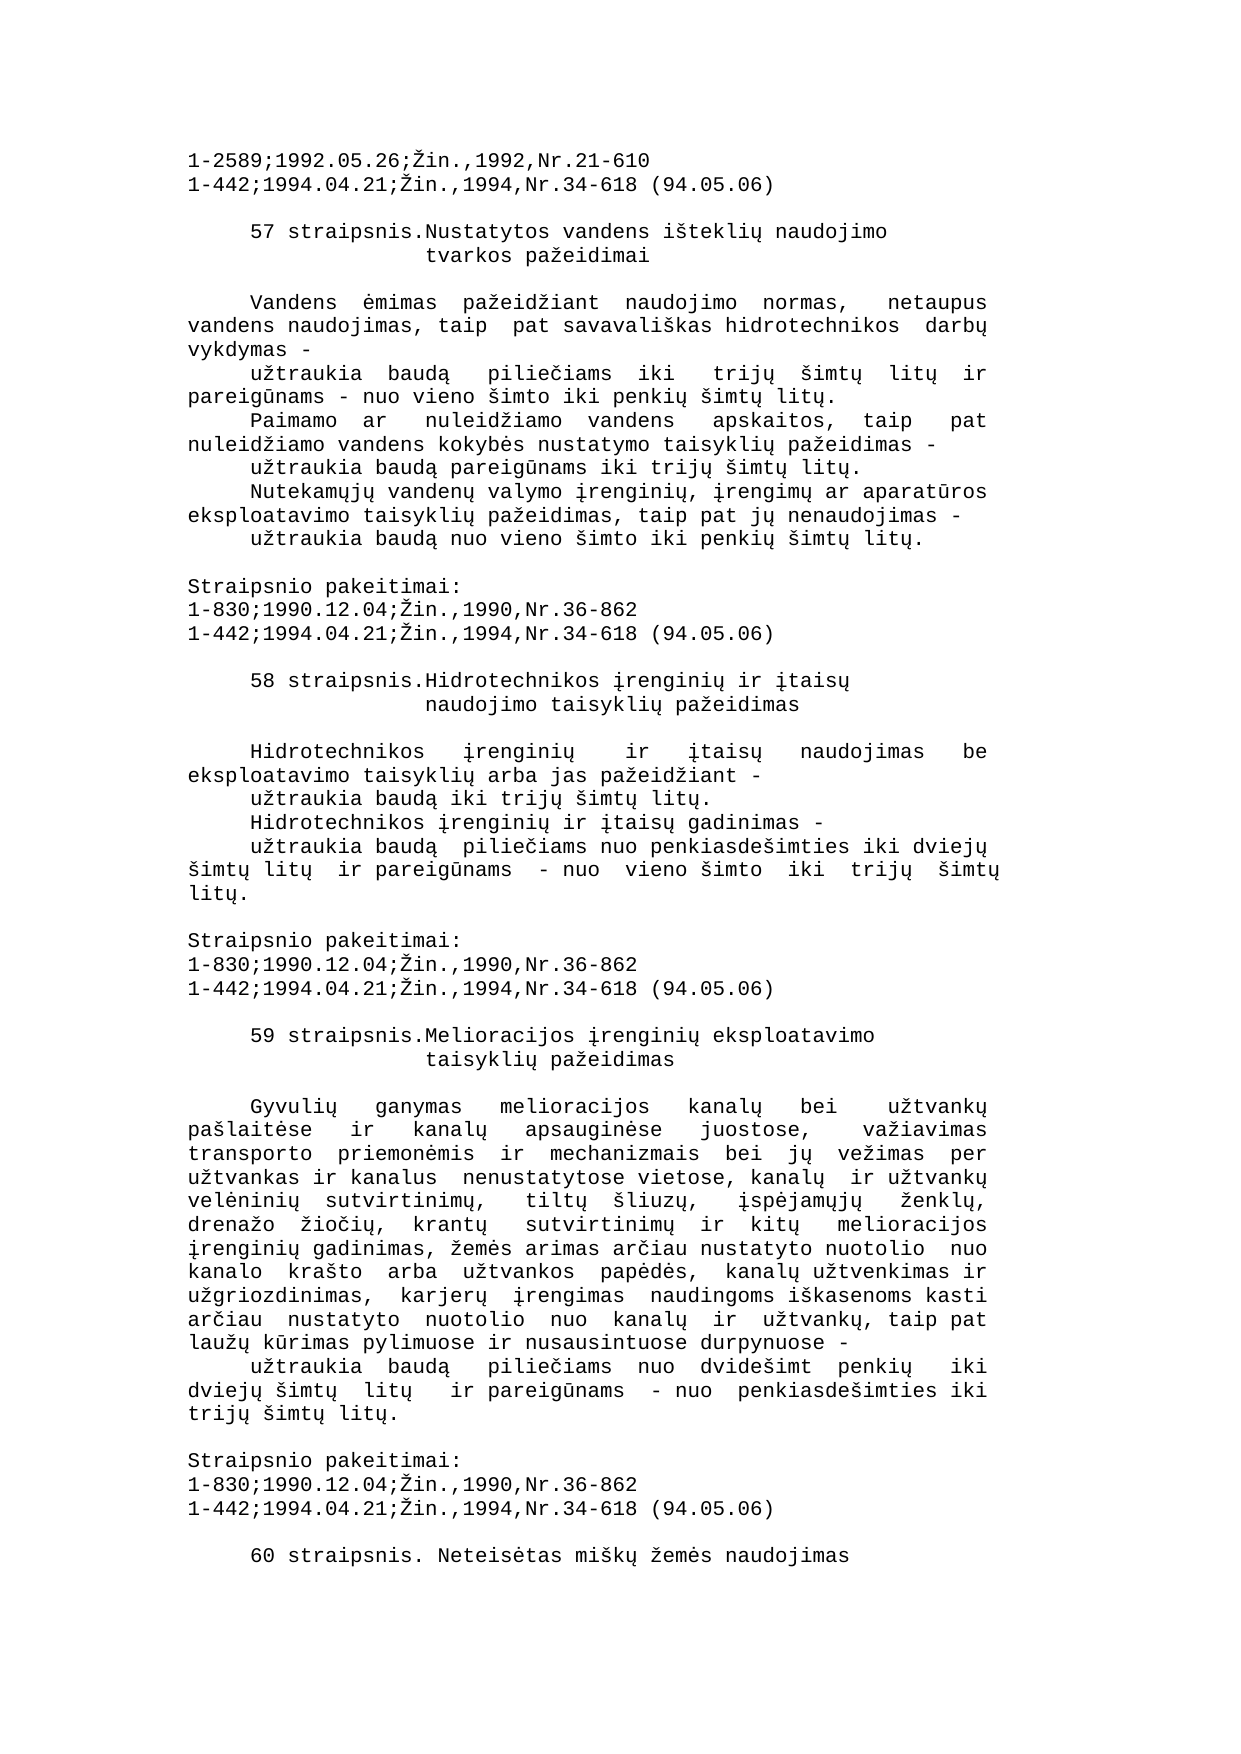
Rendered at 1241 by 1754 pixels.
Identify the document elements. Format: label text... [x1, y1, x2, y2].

text litų. [187, 883, 1053, 907]
text užtvankas ir kanalus nenustatytose vietose, kanalų ir užtvankų [187, 1167, 1053, 1190]
text dviejų šimtų litų ir pareigūnams - nuo penkiasdešimties iki [187, 1379, 1053, 1403]
text 1-442;1994.04.21;Žin.,1994,Nr.34-618 (94.05.06) [187, 978, 1053, 1001]
text 59 straipsnis.Melioracijos įrenginių eksploatavimo [187, 1025, 1053, 1048]
text 58 straipsnis.Hidrotechnikos įrenginių ir įtaisų [187, 670, 1053, 694]
text 1-442;1994.04.21;Žin.,1994,Nr.34-618 (94.05.06) [187, 174, 1053, 197]
text vykdymas - [187, 339, 1053, 363]
text įrenginių gadinimas, žemės arimas arčiau nustatyto nuotolio nuo [187, 1238, 1053, 1261]
text šimtų litų ir pareigūnams - nuo vieno šimto iki trijų šimtų [187, 859, 1053, 883]
text trijų šimtų litų. [187, 1403, 1053, 1427]
text užtraukia baudą piliečiams iki trijų šimtų litų ir [187, 363, 1053, 386]
text tvarkos pažeidimai [187, 244, 1053, 268]
text pareigūnams - nuo vieno šimto iki penkių šimtų litų. [187, 386, 1053, 410]
text užtraukia baudą piliečiams nuo penkiasdešimties iki dviejų [187, 836, 1053, 859]
text Vandens ėmimas pažeidžiant naudojimo normas, netaupus [187, 292, 1053, 316]
text užtraukia baudą nuo vieno šimto iki penkių šimtų litų. [187, 528, 1053, 552]
text Hidrotechnikos įrenginių ir įtaisų gadinimas - [187, 812, 1053, 836]
text 60 straipsnis. Neteisėtas miškų žemės naudojimas [187, 1545, 1053, 1569]
text kanalo krašto arba užtvankos papėdės, kanalų užtvenkimas ir [187, 1261, 1053, 1285]
text užtraukia baudą piliečiams nuo dvidešimt penkių iki [187, 1356, 1053, 1379]
text 1-830;1990.12.04;Žin.,1990,Nr.36-862 [187, 1474, 1053, 1498]
text pašlaitėse ir kanalų apsauginėse juostose, važiavimas [187, 1119, 1053, 1143]
text eksploatavimo taisyklių arba jas pažeidžiant - [187, 765, 1053, 788]
text 1-830;1990.12.04;Žin.,1990,Nr.36-862 [187, 599, 1053, 623]
text 1-2589;1992.05.26;Žin.,1992,Nr.21-610 [187, 150, 1053, 174]
text Straipsnio pakeitimai: [187, 930, 1053, 954]
text 1-442;1994.04.21;Žin.,1994,Nr.34-618 (94.05.06) [187, 1498, 1053, 1521]
text vandens naudojimas, taip pat savavališkas hidrotechnikos darbų [187, 316, 1053, 339]
text transporto priemonėmis ir mechanizmais bei jų vežimas per [187, 1143, 1053, 1167]
text drenažo žiočių, krantų sutvirtinimų ir kitų melioracijos [187, 1214, 1053, 1238]
text Straipsnio pakeitimai: [187, 576, 1053, 599]
text eksploatavimo taisyklių pažeidimas, taip pat jų nenaudojimas - [187, 505, 1053, 528]
text 57 straipsnis.Nustatytos vandens išteklių naudojimo [187, 221, 1053, 244]
text užtraukia baudą pareigūnams iki trijų šimtų litų. [187, 457, 1053, 481]
text Paimamo ar nuleidžiamo vandens apskaitos, taip pat [187, 410, 1053, 434]
text arčiau nustatyto nuotolio nuo kanalų ir užtvankų, taip pat [187, 1309, 1053, 1332]
text naudojimo taisyklių pažeidimas [187, 694, 1053, 717]
text Gyvulių ganymas melioracijos kanalų bei užtvankų [187, 1096, 1053, 1119]
text Straipsnio pakeitimai: [187, 1451, 1053, 1474]
text nuleidžiamo vandens kokybės nustatymo taisyklių pažeidimas - [187, 434, 1053, 457]
text 1-442;1994.04.21;Žin.,1994,Nr.34-618 (94.05.06) [187, 623, 1053, 647]
text velėninių sutvirtinimų, tiltų šliuzų, įspėjamųjų ženklų, [187, 1190, 1053, 1214]
text Nutekamųjų vandenų valymo įrenginių, įrengimų ar aparatūros [187, 481, 1053, 505]
text užtraukia baudą iki trijų šimtų litų. [187, 788, 1053, 812]
text Hidrotechnikos įrenginių ir įtaisų naudojimas be [187, 741, 1053, 765]
text taisyklių pažeidimas [187, 1048, 1053, 1072]
text laužų kūrimas pylimuose ir nusausintuose durpynuose - [187, 1332, 1053, 1356]
text 1-830;1990.12.04;Žin.,1990,Nr.36-862 [187, 954, 1053, 978]
text užgriozdinimas, karjerų įrengimas naudingoms iškasenoms kasti [187, 1285, 1053, 1309]
